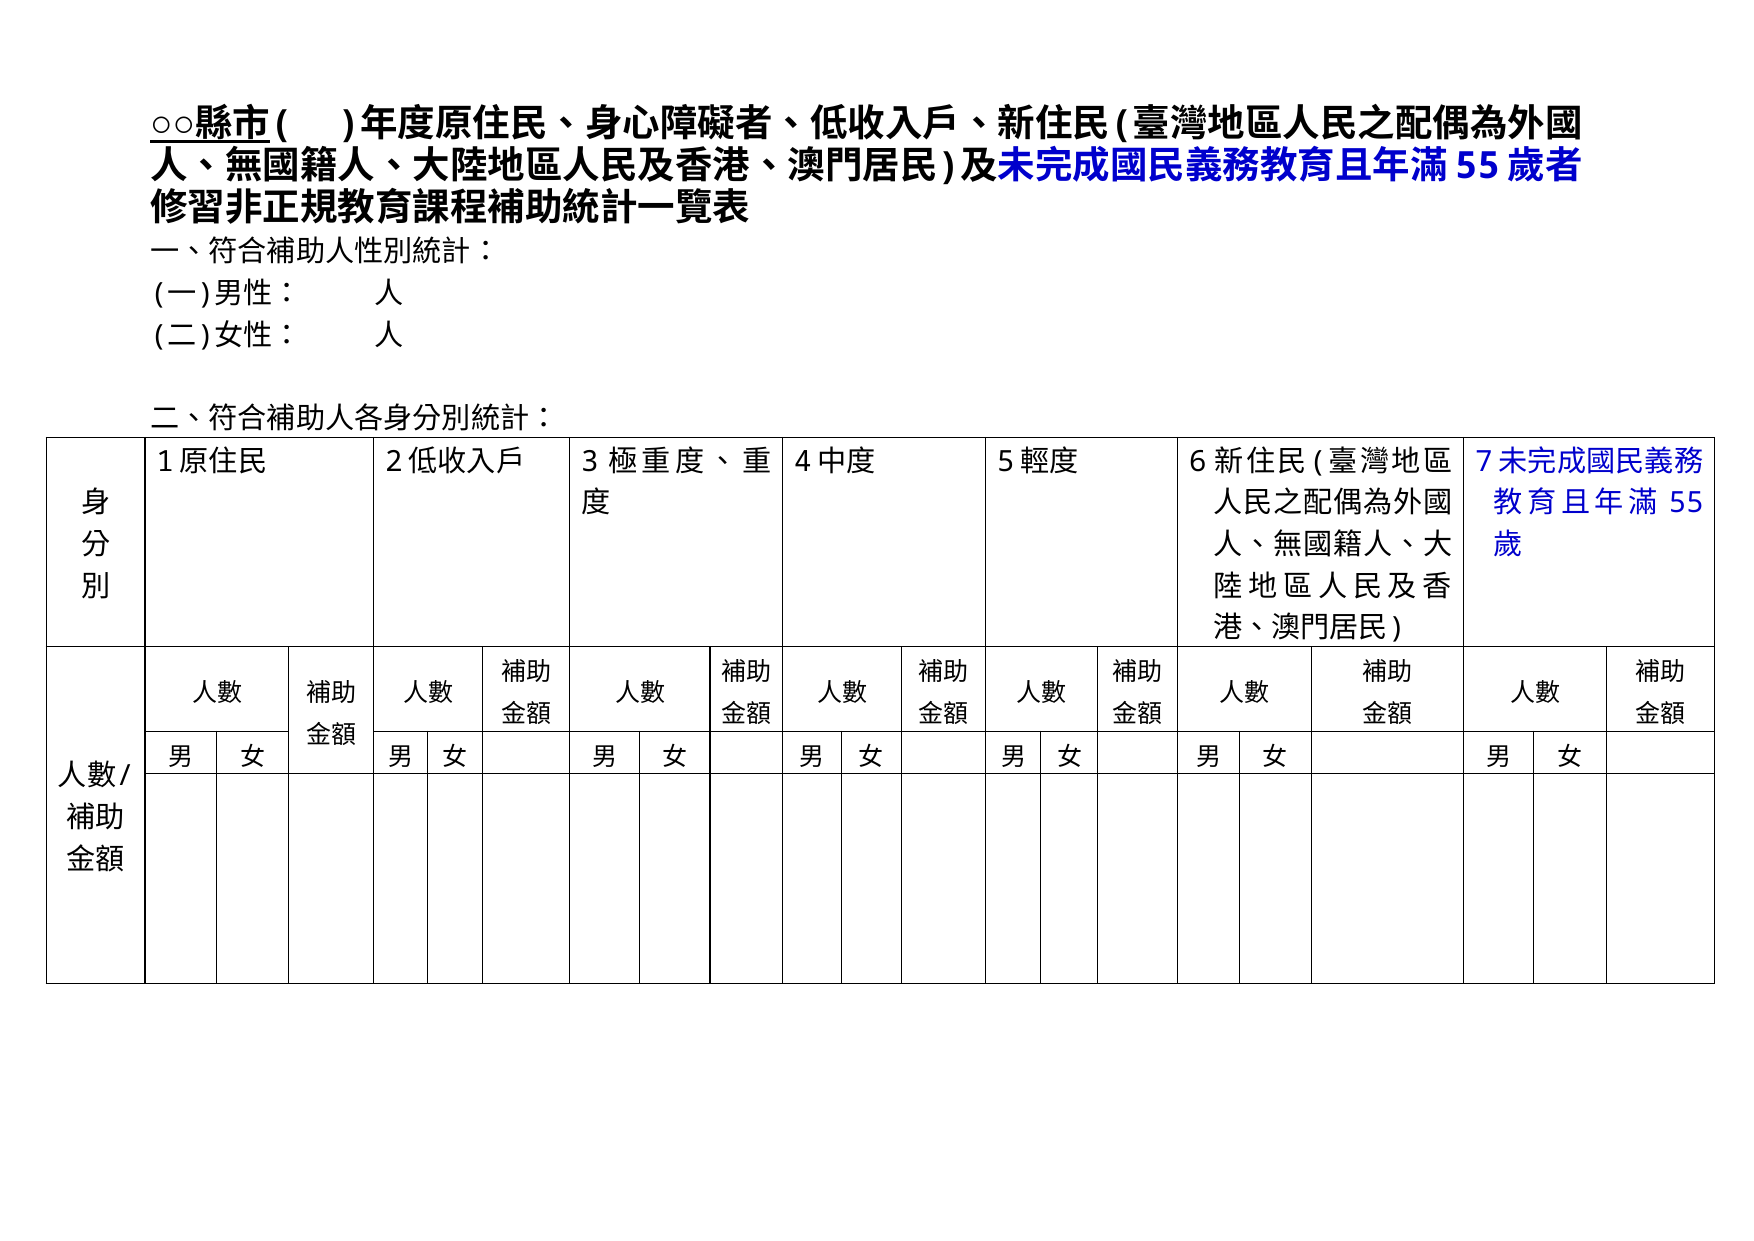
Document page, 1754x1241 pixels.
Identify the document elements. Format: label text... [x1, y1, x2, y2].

table_cell [1098, 774, 1177, 983]
table_cell 補助 金額 [483, 647, 569, 731]
table_header 4中度 [783, 438, 985, 646]
table_cell [289, 774, 373, 983]
table_header 身 分 別 [47, 438, 144, 646]
table_cell 人數/補助金額 [47, 647, 144, 983]
table_cell [1312, 732, 1463, 773]
table_cell [483, 774, 569, 983]
table_cell [428, 774, 482, 983]
table_cell [902, 732, 985, 773]
table_header 7未完成國民義務教育且年滿55歲 [1464, 438, 1714, 646]
table_cell 人數 [374, 647, 482, 731]
table_cell 補助 金額 [1098, 647, 1177, 731]
table_cell [1041, 774, 1097, 983]
table_cell 女 [428, 732, 482, 773]
table_cell 女 [217, 732, 288, 773]
table_cell 人數 [1464, 647, 1606, 731]
table_cell [1607, 774, 1714, 983]
table_cell 女 [1534, 732, 1606, 773]
table_cell 女 [842, 732, 901, 773]
table_cell 人數 [783, 647, 901, 731]
table_cell 女 [1240, 732, 1311, 773]
table_cell [1312, 774, 1463, 983]
text 二、符合補助人各身分別統計： [150, 395, 1604, 437]
table_cell 補助 金額 [289, 647, 373, 773]
table_cell 男 [570, 732, 639, 773]
text (二)女性： 人 [150, 312, 1604, 353]
table_cell 人數 [146, 647, 288, 731]
table_cell 人數 [570, 647, 709, 731]
table_cell 補助 金額 [1607, 647, 1714, 731]
table_cell [146, 774, 216, 983]
table_cell [711, 732, 782, 773]
table_cell 女 [640, 732, 709, 773]
table_cell [1464, 774, 1533, 983]
table_cell [902, 774, 985, 983]
table_cell [217, 774, 288, 983]
table_header 6新住民(臺灣地區人民之配偶為外國人、無國籍人、大陸地區人民及香港、澳門居民) [1178, 438, 1463, 646]
table_cell [1098, 732, 1177, 773]
table_cell [640, 774, 709, 983]
table_cell 男 [1178, 732, 1239, 773]
table_cell 男 [146, 732, 216, 773]
table_header 5輕度 [986, 438, 1177, 646]
table_cell 男 [374, 732, 427, 773]
table_cell 補助 金額 [902, 647, 985, 731]
table_cell [1534, 774, 1606, 983]
table_cell [783, 774, 841, 983]
table_header 3極重度、重度 [570, 438, 782, 646]
table_cell [842, 774, 901, 983]
table_cell [711, 774, 782, 983]
table_cell 人數 [1178, 647, 1311, 731]
table_cell 男 [1464, 732, 1533, 773]
text ○○縣市( )年度原住民、身心障礙者、低收入戶、新住民(臺灣地區人民之配偶為外國人、無國籍人、大陸地區人民及香港、澳門居民)及未完成國民義務教育且年滿55歲者修習非正規教育課程補助統計一覽表 [150, 103, 1604, 228]
text (一)男性： 人 [150, 270, 1604, 312]
table_cell [1607, 732, 1714, 773]
table_cell [483, 732, 569, 773]
table_cell 補助 金額 [711, 647, 782, 731]
table_cell 補助 金額 [1312, 647, 1463, 731]
table_cell 女 [1041, 732, 1097, 773]
table_cell 男 [986, 732, 1040, 773]
table_cell 男 [783, 732, 841, 773]
table_header 1原住民 [146, 438, 373, 646]
table_cell 人數 [986, 647, 1097, 731]
text 一、符合補助人性別統計： [150, 228, 1604, 270]
table_cell [570, 774, 639, 983]
table_cell [986, 774, 1040, 983]
table_header 2低收入戶 [374, 438, 569, 646]
table_cell [1240, 774, 1311, 983]
table_cell [374, 774, 427, 983]
table_cell [1178, 774, 1239, 983]
